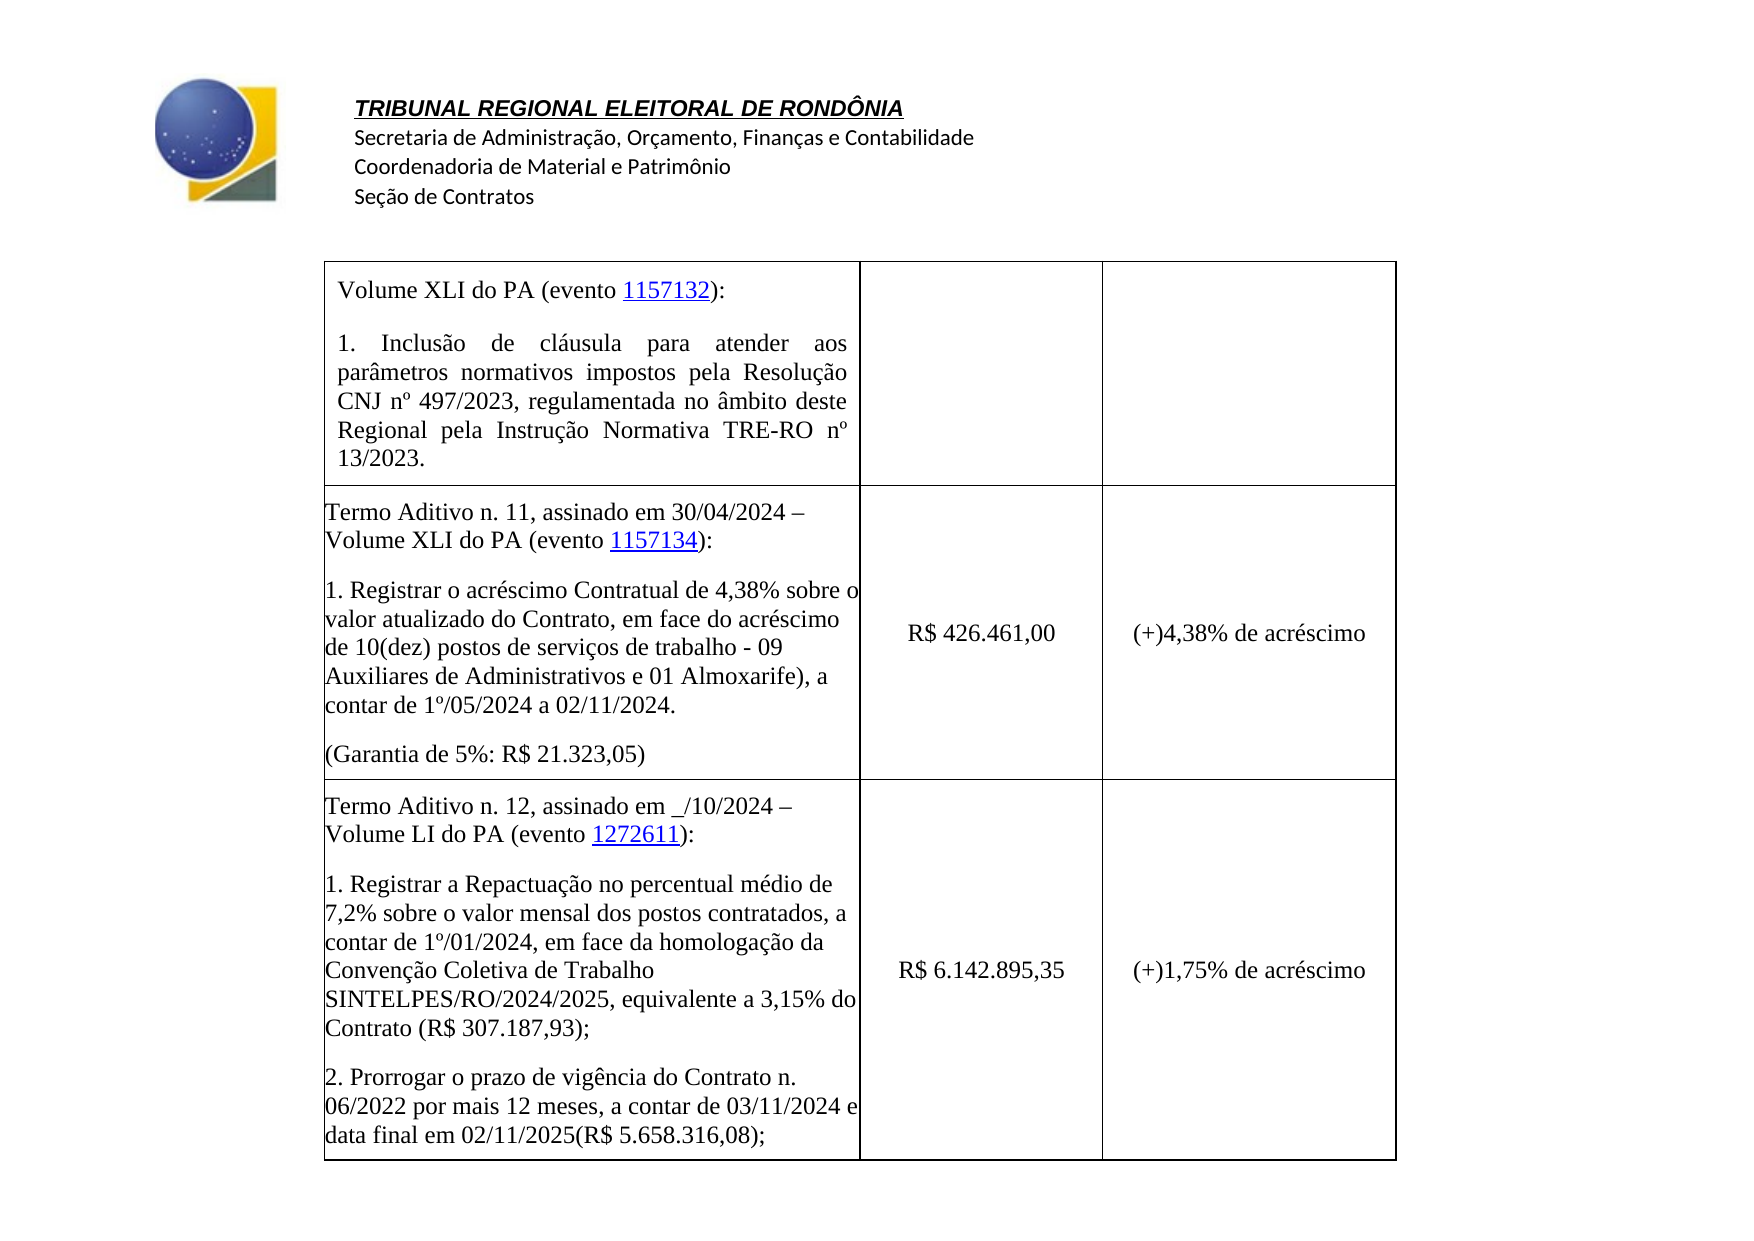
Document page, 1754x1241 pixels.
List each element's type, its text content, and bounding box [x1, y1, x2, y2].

table_cell Termo Aditivo n. 12, assinado em _/10/2024 – Volume LI do PA (evento 1272611): 1. Registrar a Repactuação no percentual médio de 7,2% sobre o valor mensal dos postos contratados, a contar de 1º/01/2024, em face da homologação da Convenção Coletiva de Trabalho SINTELPES/RO/2024/2025, equivalente a 3,15% do Contrato (R$ 307.187,93); 2. Prorrogar o prazo de vigência do Contrato n. 06/2022 por mais 12 meses, a contar de 03/11/2024 e data final em 02/11/2025(R$ 5.658.316,08); [325, 780, 859, 1159]
table_cell (+)1,75% de acréscimo [1103, 780, 1395, 1159]
table_cell R$ 426.461,00 [861, 486, 1102, 779]
table_cell Volume XLI do PA (evento 1157132): 1. Inclusão de cláusula para atender aos parâmetros normativos impostos pela Resolução CNJ nº 497/2023, regulamentada no âmbito deste Regional pela Instrução Normativa TRE-RO nº 13/2023. [325, 262, 859, 485]
table_cell (+)4,38% de acréscimo [1103, 486, 1395, 779]
table_cell - [1103, 262, 1395, 485]
table_cell R$ 6.142.895,35 [861, 780, 1102, 1159]
table_cell Termo Aditivo n. 11, assinado em 30/04/2024 – Volume XLI do PA (evento 1157134): 1. Registrar o acréscimo Contratual de 4,38% sobre o valor atualizado do Contrato, em face do acréscimo de 10(dez) postos de serviços de trabalho - 09 Auxiliares de Administrativos e 01 Almoxarife), a contar de 1º/05/2024 a 02/11/2024. (Garantia de 5%: R$ 21.323,05) [325, 486, 859, 779]
table_cell - [861, 262, 1102, 485]
